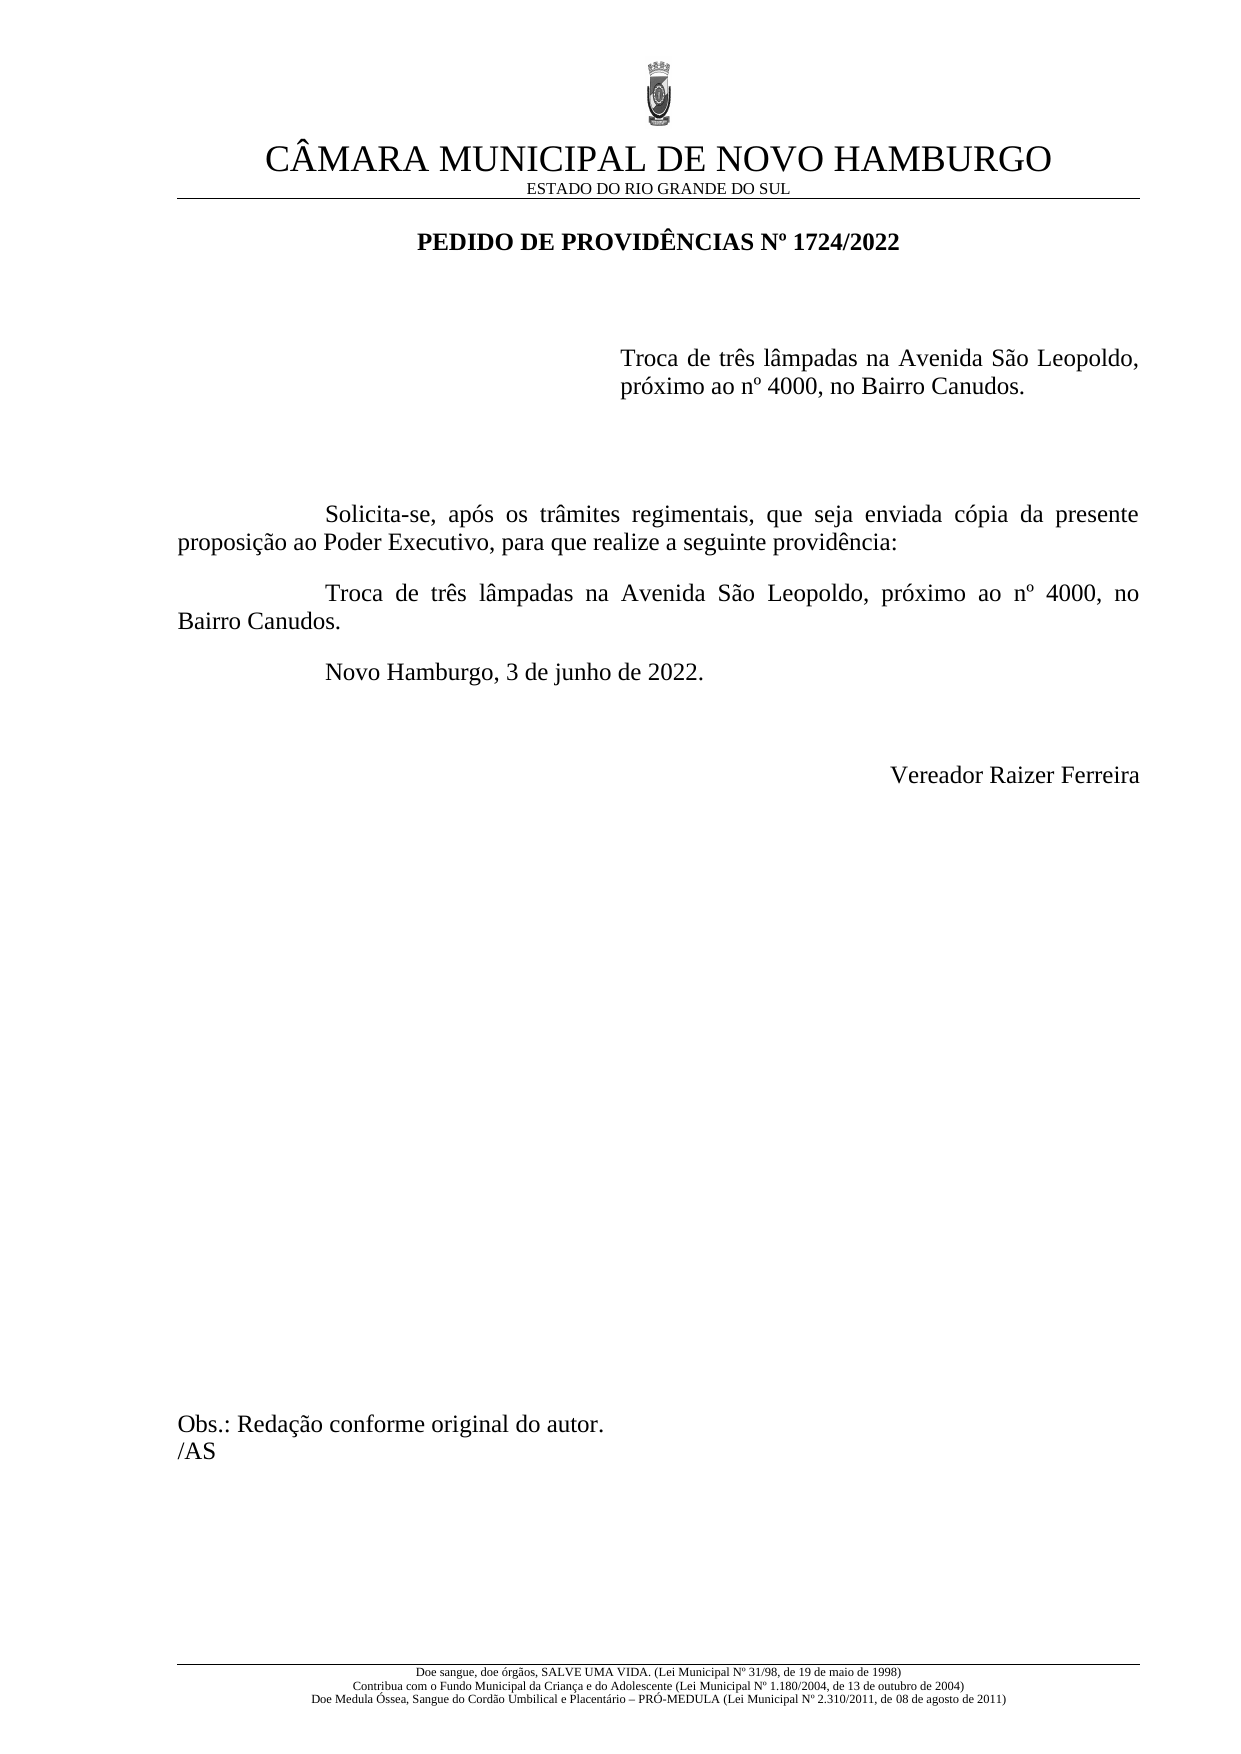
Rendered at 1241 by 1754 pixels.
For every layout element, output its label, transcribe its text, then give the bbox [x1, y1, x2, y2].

text PEDIDO DE PROVIDÊNCIAS Nº 1724/2022 [177, 228, 1140, 256]
text Obs.: Redação conforme original do autor. [177, 1410, 1140, 1437]
text Novo Hamburgo, 3 de junho de 2022. [177, 658, 1140, 686]
text /AS [177, 1437, 1140, 1465]
text Solicita-se, após os trâmites regimentais, que seja enviada cópia da presente proposição ao Poder Executivo, para que realize a seguinte providência: [177, 500, 1140, 556]
text Vereador Raizer Ferreira [177, 761, 1140, 788]
text Troca de três lâmpadas na Avenida São Leopoldo, próximo ao nº 4000, no Bairro Canudos. [177, 579, 1140, 635]
text Troca de três lâmpadas na Avenida São Leopoldo, próximo ao nº 4000, no Bairro Canudos. [620, 344, 1140, 400]
